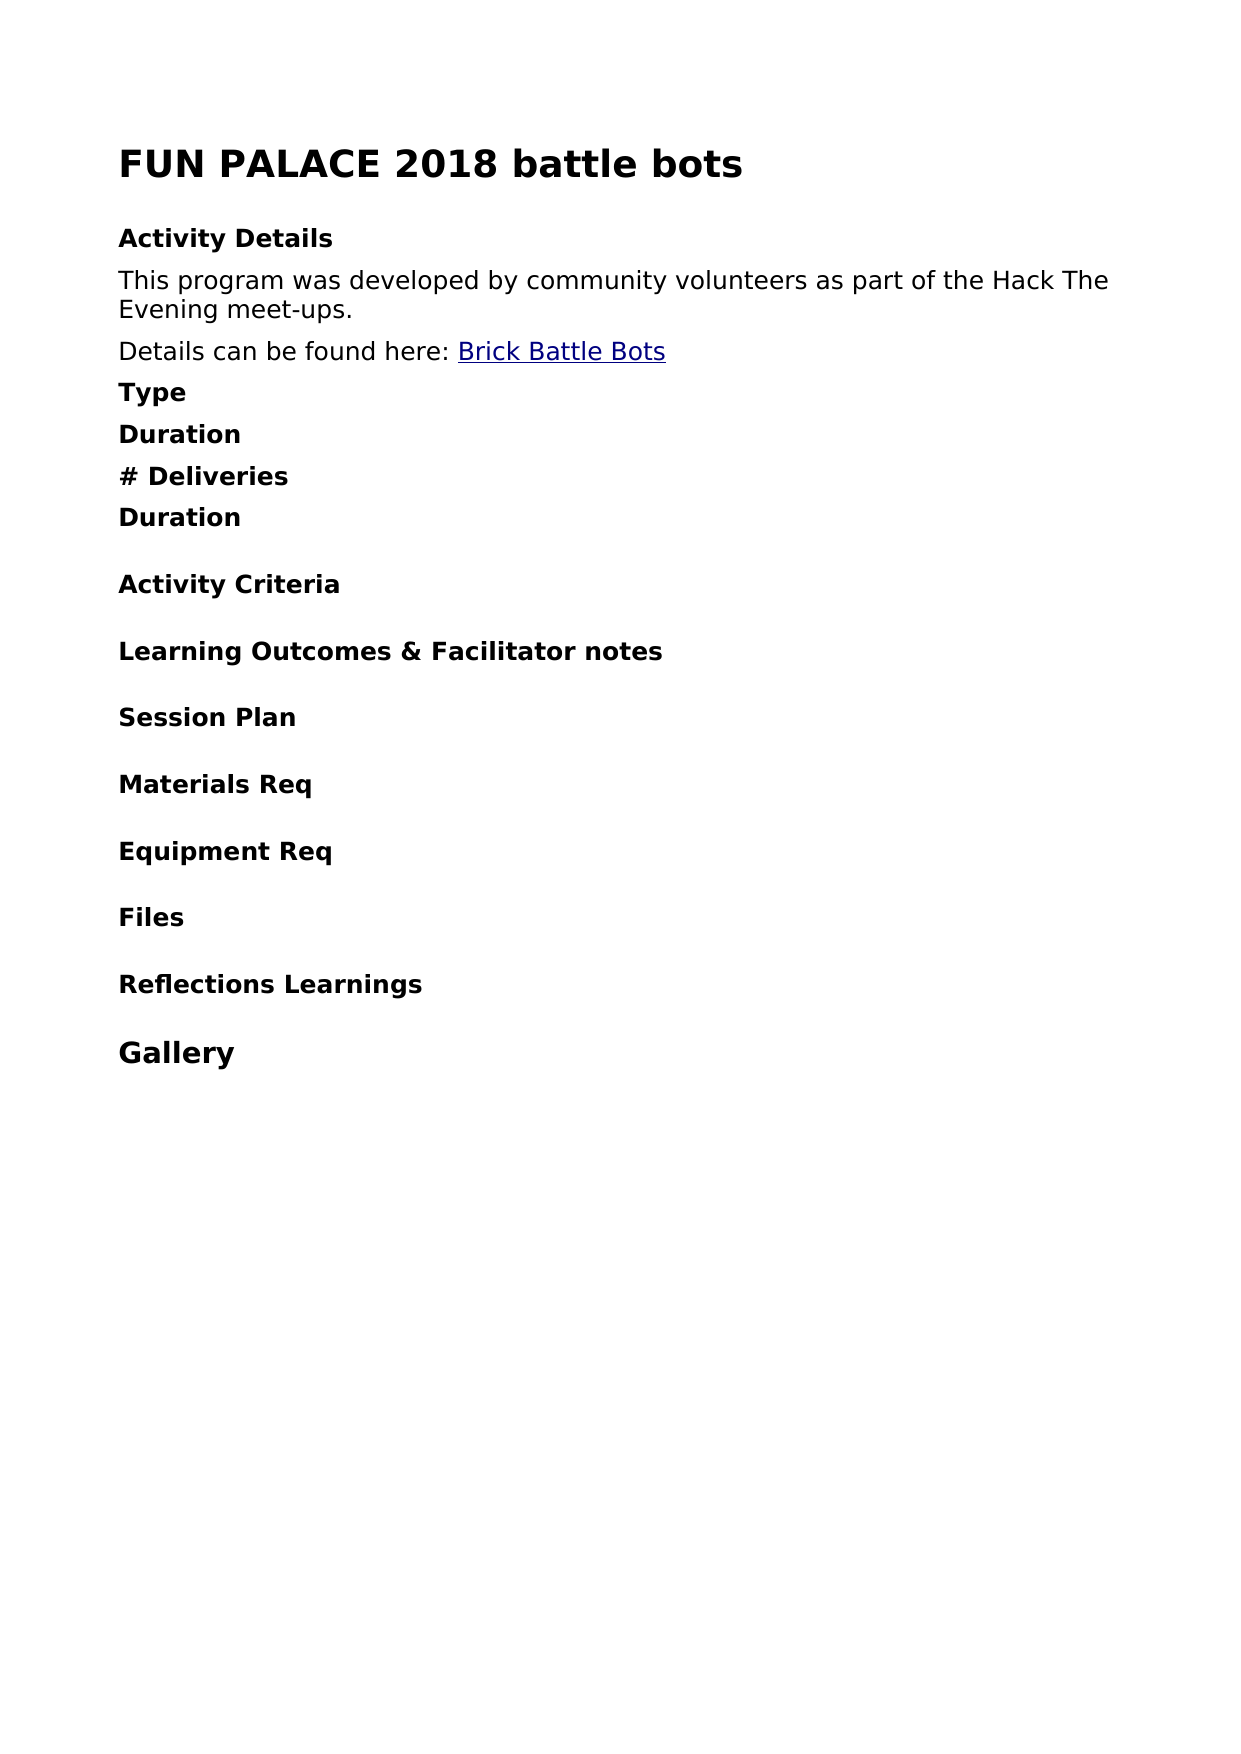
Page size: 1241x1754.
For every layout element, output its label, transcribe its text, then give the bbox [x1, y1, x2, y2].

text Details can be found here: Brick Battle Bots [118, 337, 1122, 366]
subtitle Gallery [118, 1037, 1122, 1071]
subtitle FUN PALACE 2018 battle bots [118, 143, 1122, 187]
subtitle Activity Details [118, 224, 1122, 253]
subtitle Reflections Learnings [118, 970, 1122, 999]
text Duration [118, 420, 1122, 449]
text Type [118, 378, 1122, 408]
subtitle Equipment Req [118, 837, 1122, 866]
subtitle Learning Outcomes & Facilitator notes [118, 637, 1122, 666]
text Duration [118, 503, 1122, 533]
text This program was developed by community volunteers as part of the Hack The Evening meet-ups. [118, 266, 1122, 324]
subtitle Files [118, 903, 1122, 933]
subtitle Session Plan [118, 703, 1122, 733]
subtitle Materials Req [118, 770, 1122, 799]
subtitle Activity Criteria [118, 570, 1122, 599]
text # Deliveries [118, 462, 1122, 491]
